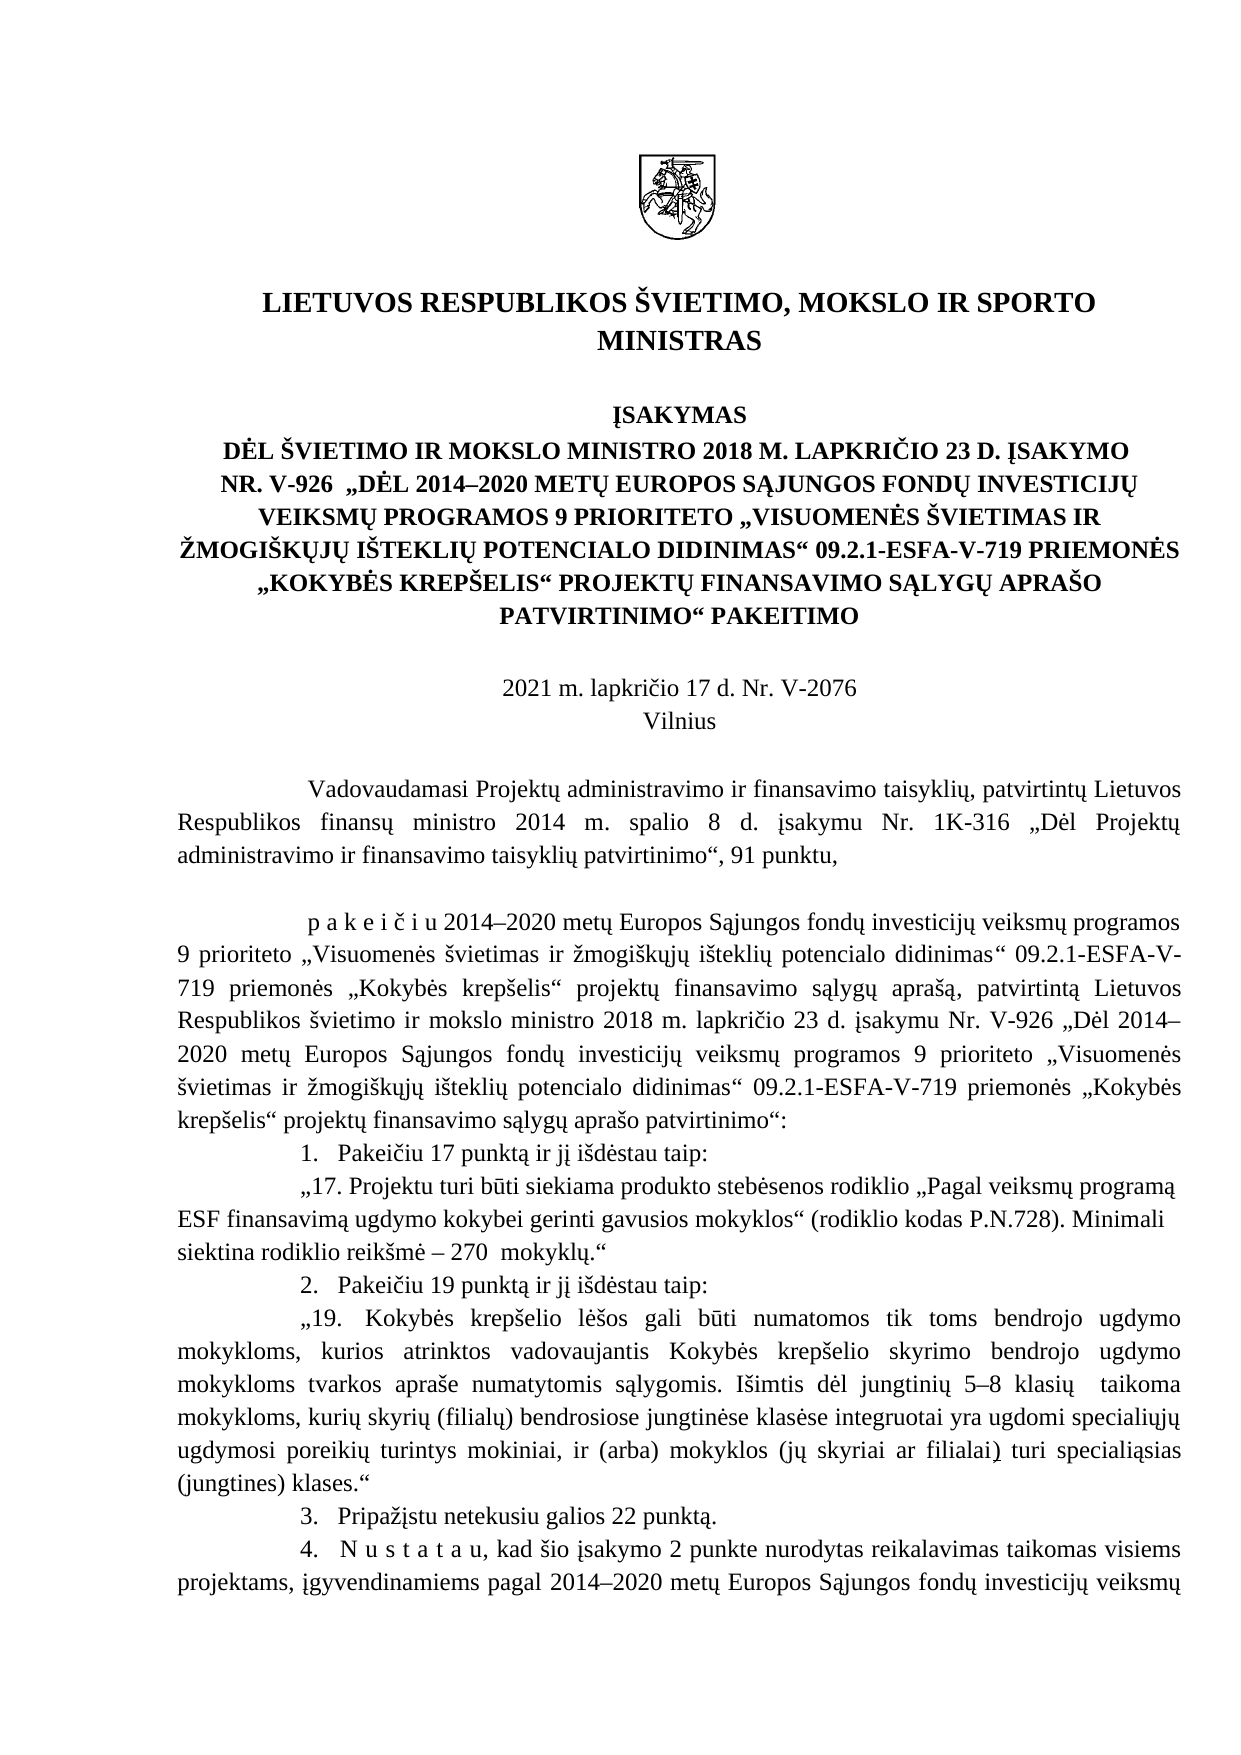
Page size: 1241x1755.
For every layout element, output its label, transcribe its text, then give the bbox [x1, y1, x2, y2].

text LIETUVOS RESPUBLIKOS ŠVIETIMO, MOKSLO IR SPORTO MINISTRAS [177, 285, 1182, 357]
text 1. Pakeičiu 17 punktą ir jį išdėstau taip: [300, 1138, 1182, 1166]
text 3. Pripažįstu netekusiu galios 22 punktą. [300, 1501, 1182, 1530]
text 2. Pakeičiu 19 punktą ir jį išdėstau taip: [300, 1270, 1182, 1298]
text Vilnius [177, 706, 1182, 734]
text ĮSAKYMAS [177, 400, 1182, 429]
text p a k e i č i u 2014–2020 metų Europos Sąjungos fondų investicijų veiksmų programos 9 prioriteto „Visuomenės švietimas ir žmogiškųjų išteklių potencialo didinimas“ 09.2.1-ESFA-V-719 priemonės „Kokybės krepšelis“ projektų finansavimo sąlygų aprašą, patvirtintą Lietuvos Respublikos švietimo ir mokslo ministro 2018 m. lapkričio 23 d. įsakymu Nr. V-926 „Dėl 2014–2020 metų Europos Sąjungos fondų investicijų veiksmų programos 9 prioriteto „Visuomenės švietimas ir žmogiškųjų išteklių potencialo didinimas“ 09.2.1-ESFA-V-719 priemonės „Kokybės krepšelis“ projektų finansavimo sąlygų aprašo patvirtinimo“: [177, 907, 1182, 1133]
text „19. Kokybės krepšelio lėšos gali būti numatomos tik toms bendrojo ugdymo mokykloms, kurios atrinktos vadovaujantis Kokybės krepšelio skyrimo bendrojo ugdymo mokykloms tvarkos apraše numatytomis sąlygomis. Išimtis dėl jungtinių 5–8 klasių taikoma mokykloms, kurių skyrių (filialų) bendrosiose jungtinėse klasėse integruotai yra ugdomi specialiųjų ugdymosi poreikių turintys mokiniai, ir (arba) mokyklos (jų skyriai ar filialai) turi specialiąsias (jungtines) klases.“ [177, 1303, 1182, 1497]
text 2021 m. lapkričio 17 d. Nr. V-2076 [177, 673, 1182, 701]
text DĖL ŠVIETIMO IR MOKSLO MINISTRO 2018 M. LAPKRIČIO 23 D. ĮSAKYMO NR. V-926 „DĖL 2014–2020 METŲ EUROPOS SĄJUNGOS FONDŲ INVESTICIJŲ VEIKSMŲ PROGRAMOS 9 PRIORITETO „VISUOMENĖS ŠVIETIMAS IR ŽMOGIŠKŲJŲ IŠTEKLIŲ POTENCIALO DIDINIMAS“ 09.2.1-ESFA-V-719 PRIEMONĖS „KOKYBĖS KREPŠELIS“ PROJEKTŲ FINANSAVIMO SĄLYGŲ APRAŠO PATVIRTINIMO“ PAKEITIMO [177, 436, 1182, 630]
text „17. Projektu turi būti siekiama produkto stebėsenos rodiklio „Pagal veiksmų programą ESF finansavimą ugdymo kokybei gerinti gavusios mokyklos“ (rodiklio kodas P.N.728). Minimali siektina rodiklio reikšmė – 270 mokyklų.“ [177, 1171, 1182, 1266]
text 4. N u s t a t a u, kad šio įsakymo 2 punkte nurodytas reikalavimas taikomas visiems projektams, įgyvendinamiems pagal 2014–2020 metų Europos Sąjungos fondų investicijų veiksmų [177, 1534, 1182, 1596]
text Vadovaudamasi Projektų administravimo ir finansavimo taisyklių, patvirtintų Lietuvos Respublikos finansų ministro 2014 m. spalio 8 d. įsakymu Nr. 1K-316 „Dėl Projektų administravimo ir finansavimo taisyklių patvirtinimo“, 91 punktu, [177, 774, 1182, 869]
